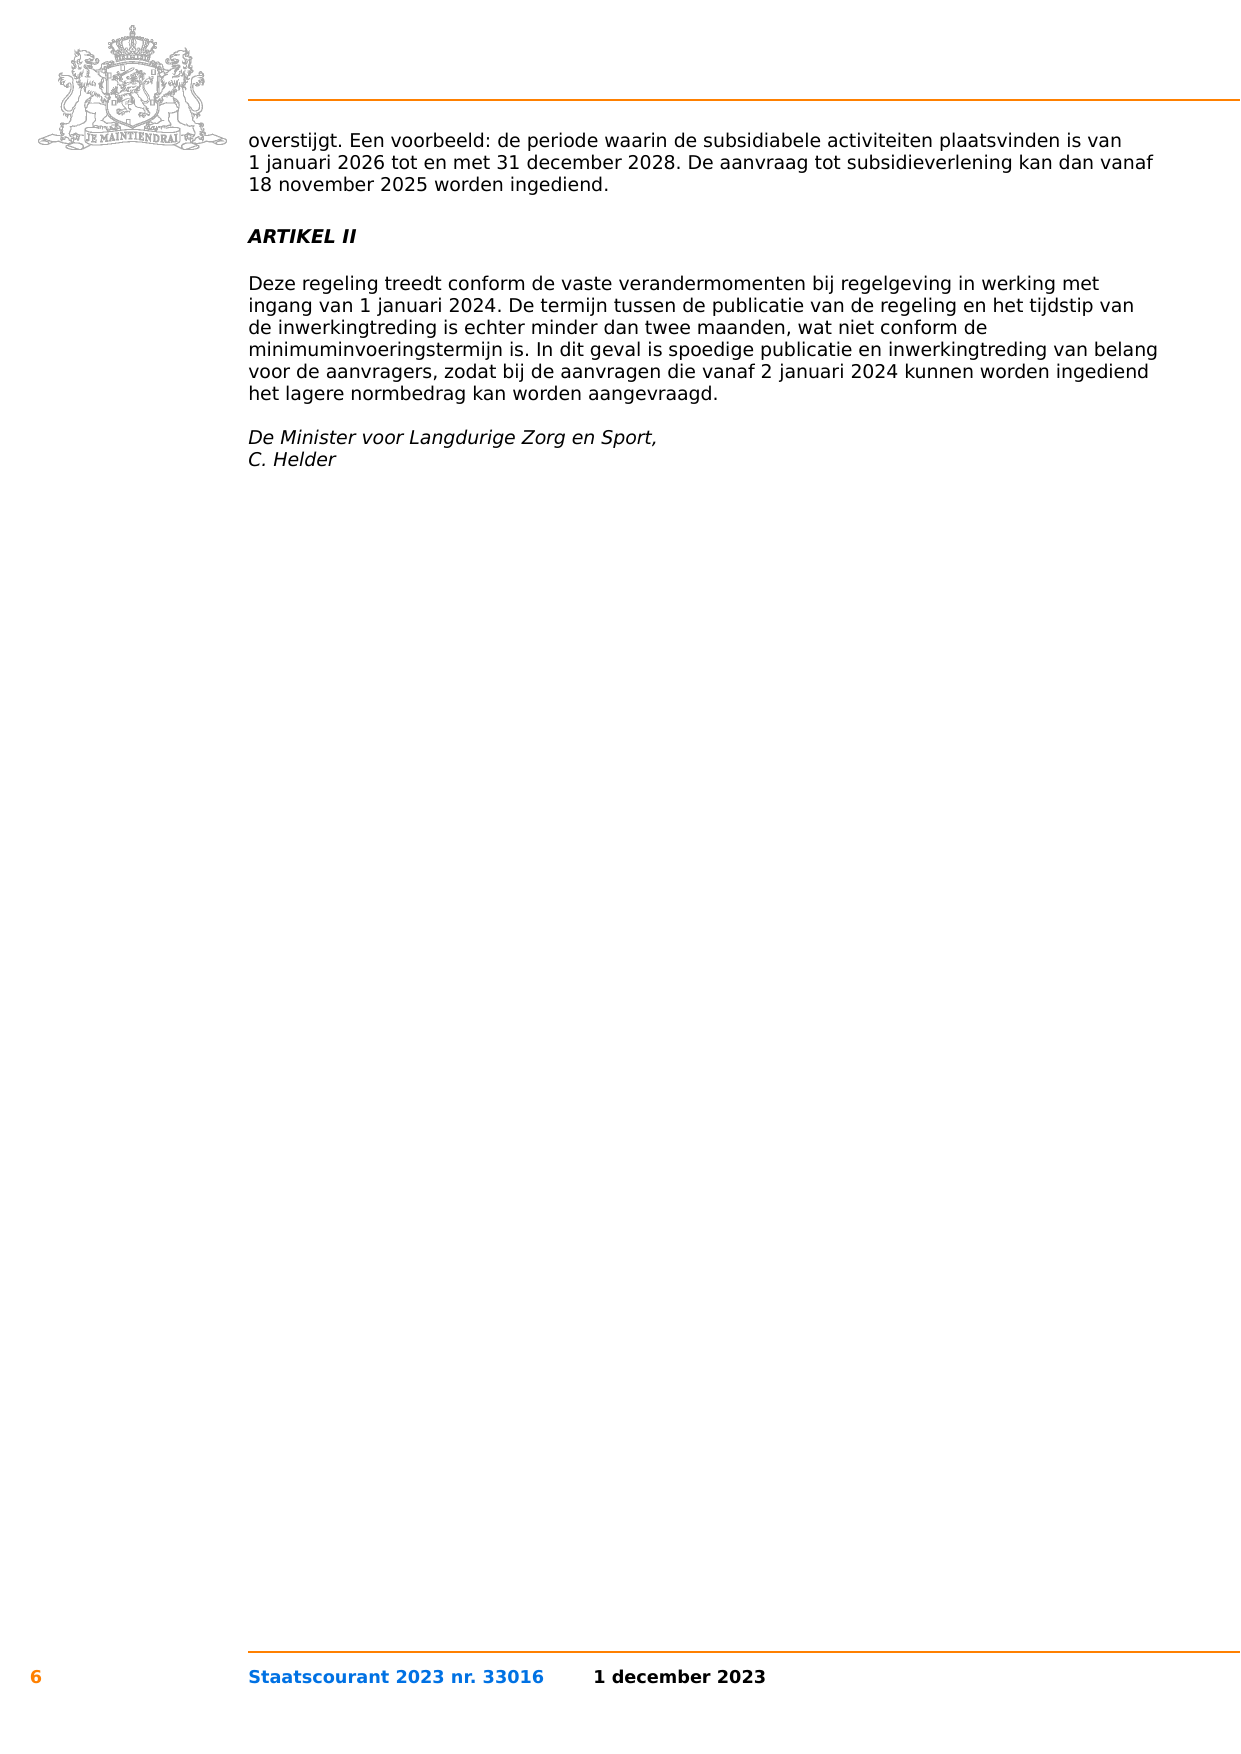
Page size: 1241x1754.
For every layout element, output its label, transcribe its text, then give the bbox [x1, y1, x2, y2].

subtitle ARTIKEL II [248, 226, 1163, 248]
text De Minister voor Langdurige Zorg en Sport, C. Helder [248, 427, 1163, 471]
text Deze regeling treedt conform de vaste verandermomenten bij regelgeving in werking met ingang van 1 januari 2024. De termijn tussen de publicatie van de regeling en het tijdstip van de inwerkingtreding is echter minder dan twee maanden, wat niet conform de minimuminvoeringstermijn is. In dit geval is spoedige publicatie en inwerkingtreding van belang voor de aanvragers, zodat bij de aanvragen die vanaf 2 januari 2024 kunnen worden ingediend het lagere normbedrag kan worden aangevraagd. [248, 273, 1163, 405]
picture [38, 25, 227, 150]
text overstijgt. Een voorbeeld: de periode waarin de subsidiabele activiteiten plaatsvinden is van 1 januari 2026 tot en met 31 december 2028. De aanvraag tot subsidieverlening kan dan vanaf 18 november 2025 worden ingediend. [248, 130, 1163, 196]
